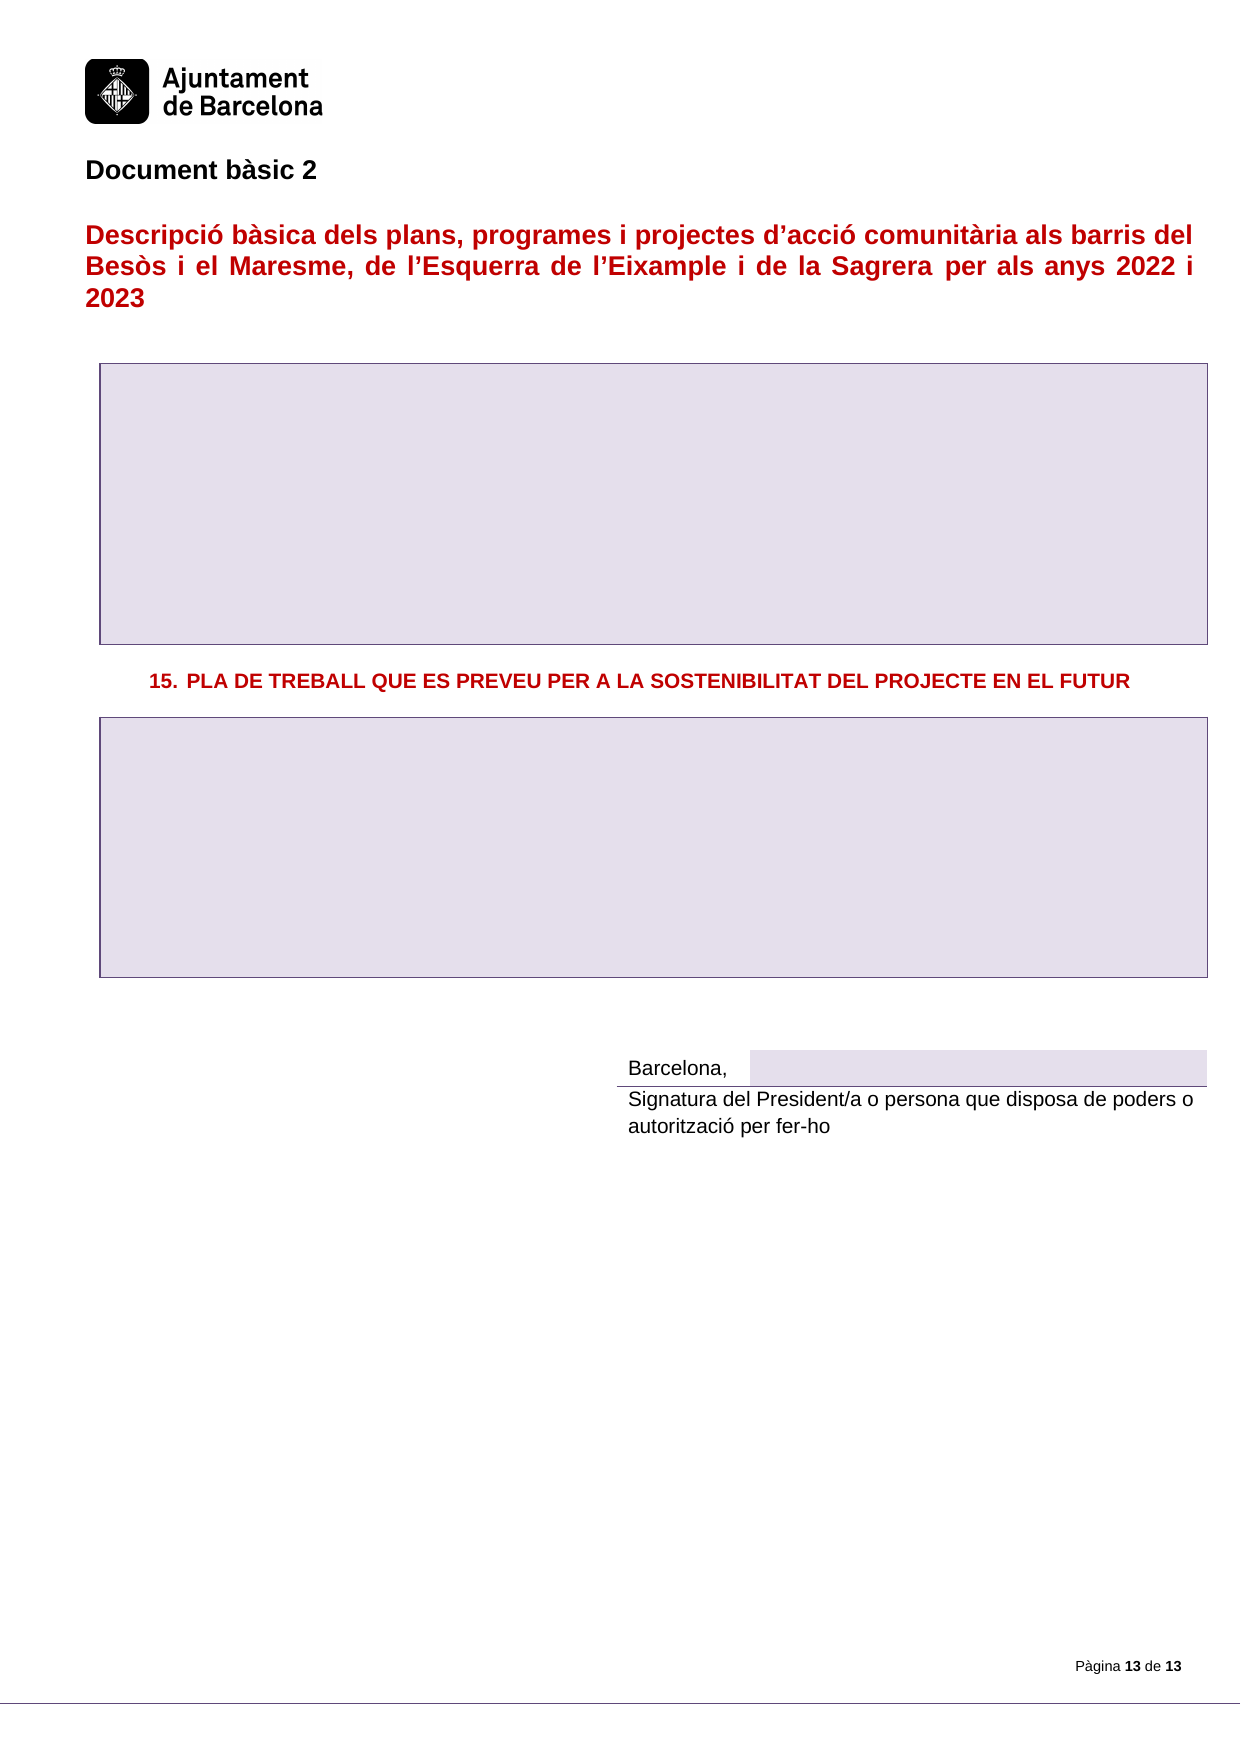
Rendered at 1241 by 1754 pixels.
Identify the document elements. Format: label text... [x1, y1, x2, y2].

table_header [74, 1050, 617, 1086]
table_cell [74, 1086, 617, 1159]
table_cell Signatura del President/a o persona que disposa de poders o autorització per fer-ho [617, 1087, 1207, 1159]
table_header [101, 364, 1207, 644]
picture [85, 59, 323, 124]
table_header Barcelona, [617, 1050, 749, 1086]
table_header [101, 718, 1207, 977]
list PLA DE TREBALL QUE ES PREVEU PER A LA SOSTENIBILITAT DEL PROJECTE EN EL FUTUR [149, 669, 1181, 693]
table_header [750, 1050, 1207, 1086]
